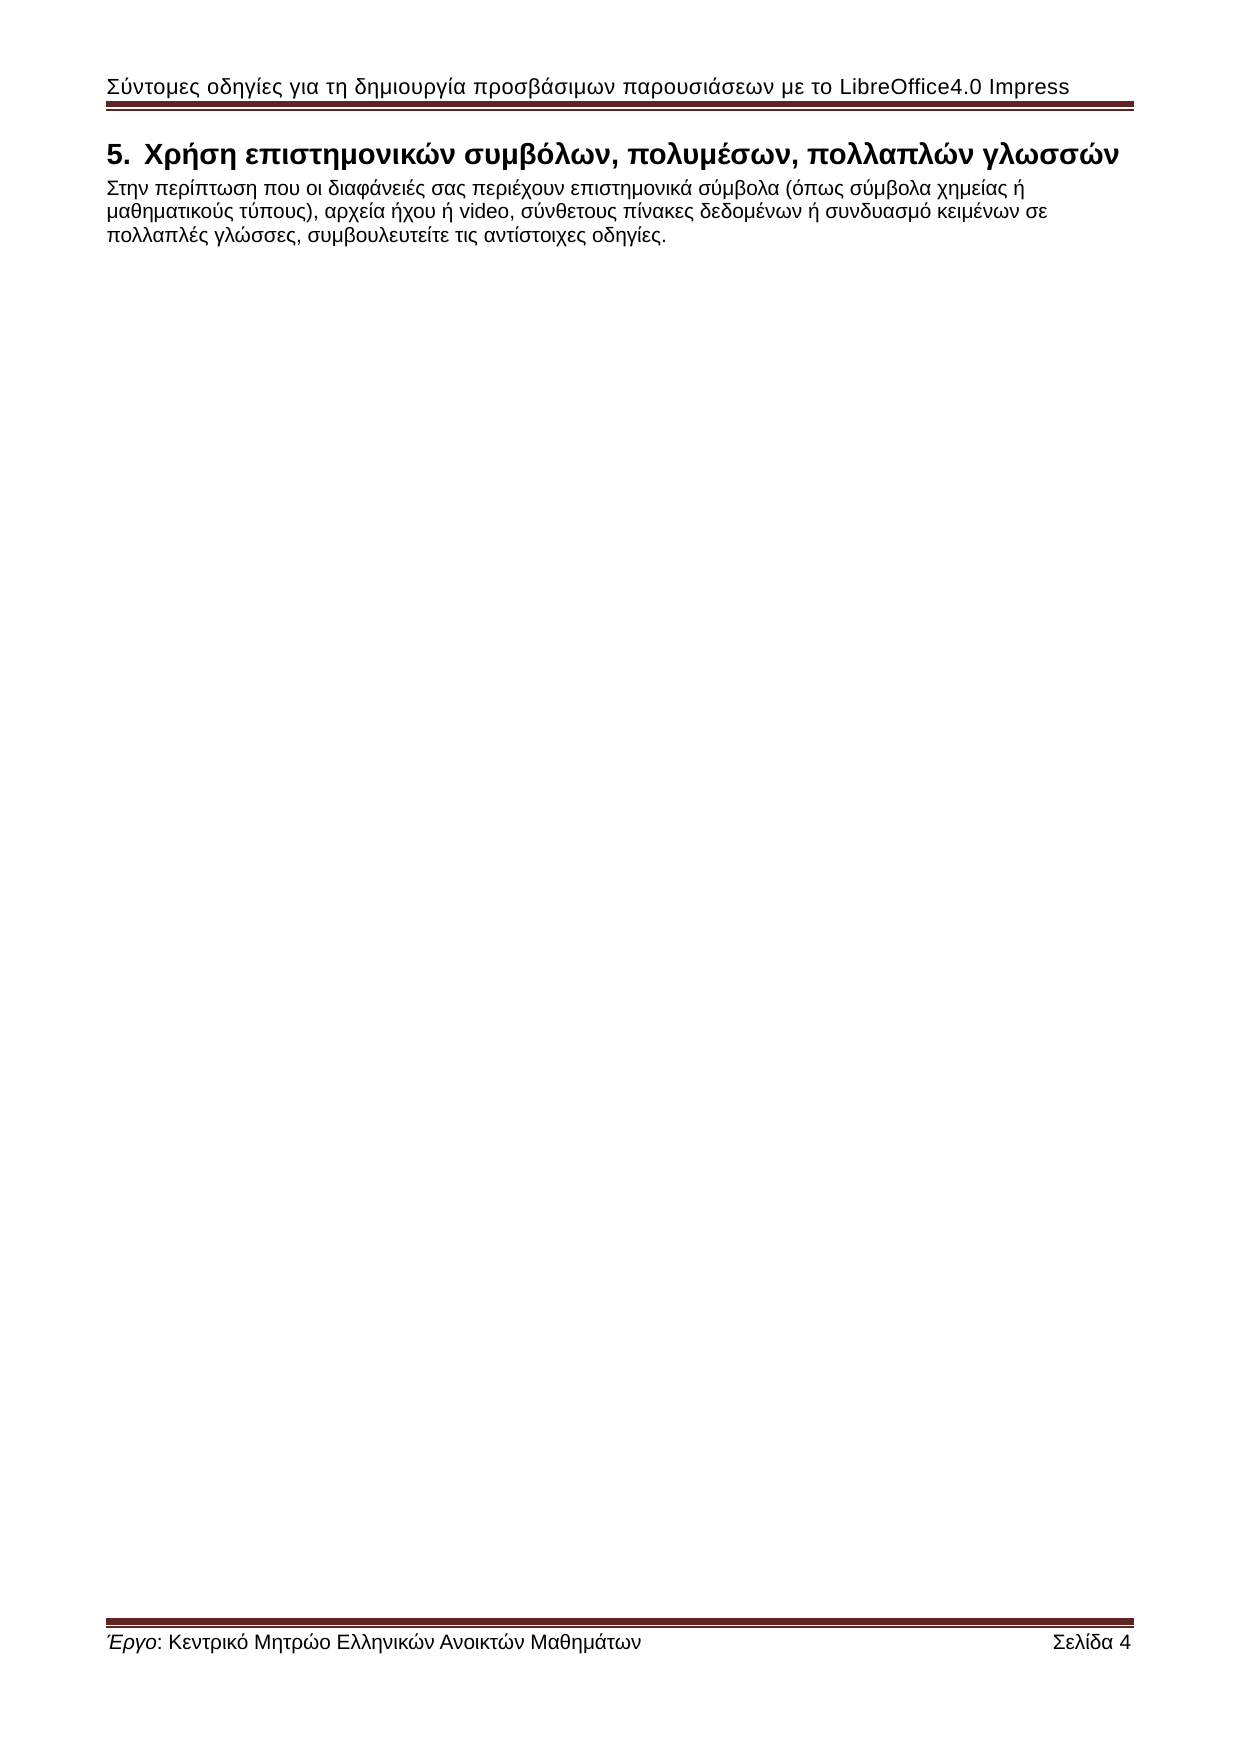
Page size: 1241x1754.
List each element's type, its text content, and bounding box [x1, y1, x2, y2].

subtitle Χρήση επιστημονικών συμβόλων, πολυμέσων, πολλαπλών γλωσσών [106, 137, 1134, 170]
text Στην περίπτωση που οι διαφάνειές σας περιέχουν επιστημονικά σύμβολα (όπως σύμβολα χημείας ή μαθηματικούς τύπους), αρχεία ήχου ή video, σύνθετους πίνακες δεδομένων ή συνδυασμό κειμένων σε πολλαπλές γλώσσες, συμβουλευτείτε τις αντίστοιχες οδηγίες. [106, 175, 1134, 247]
